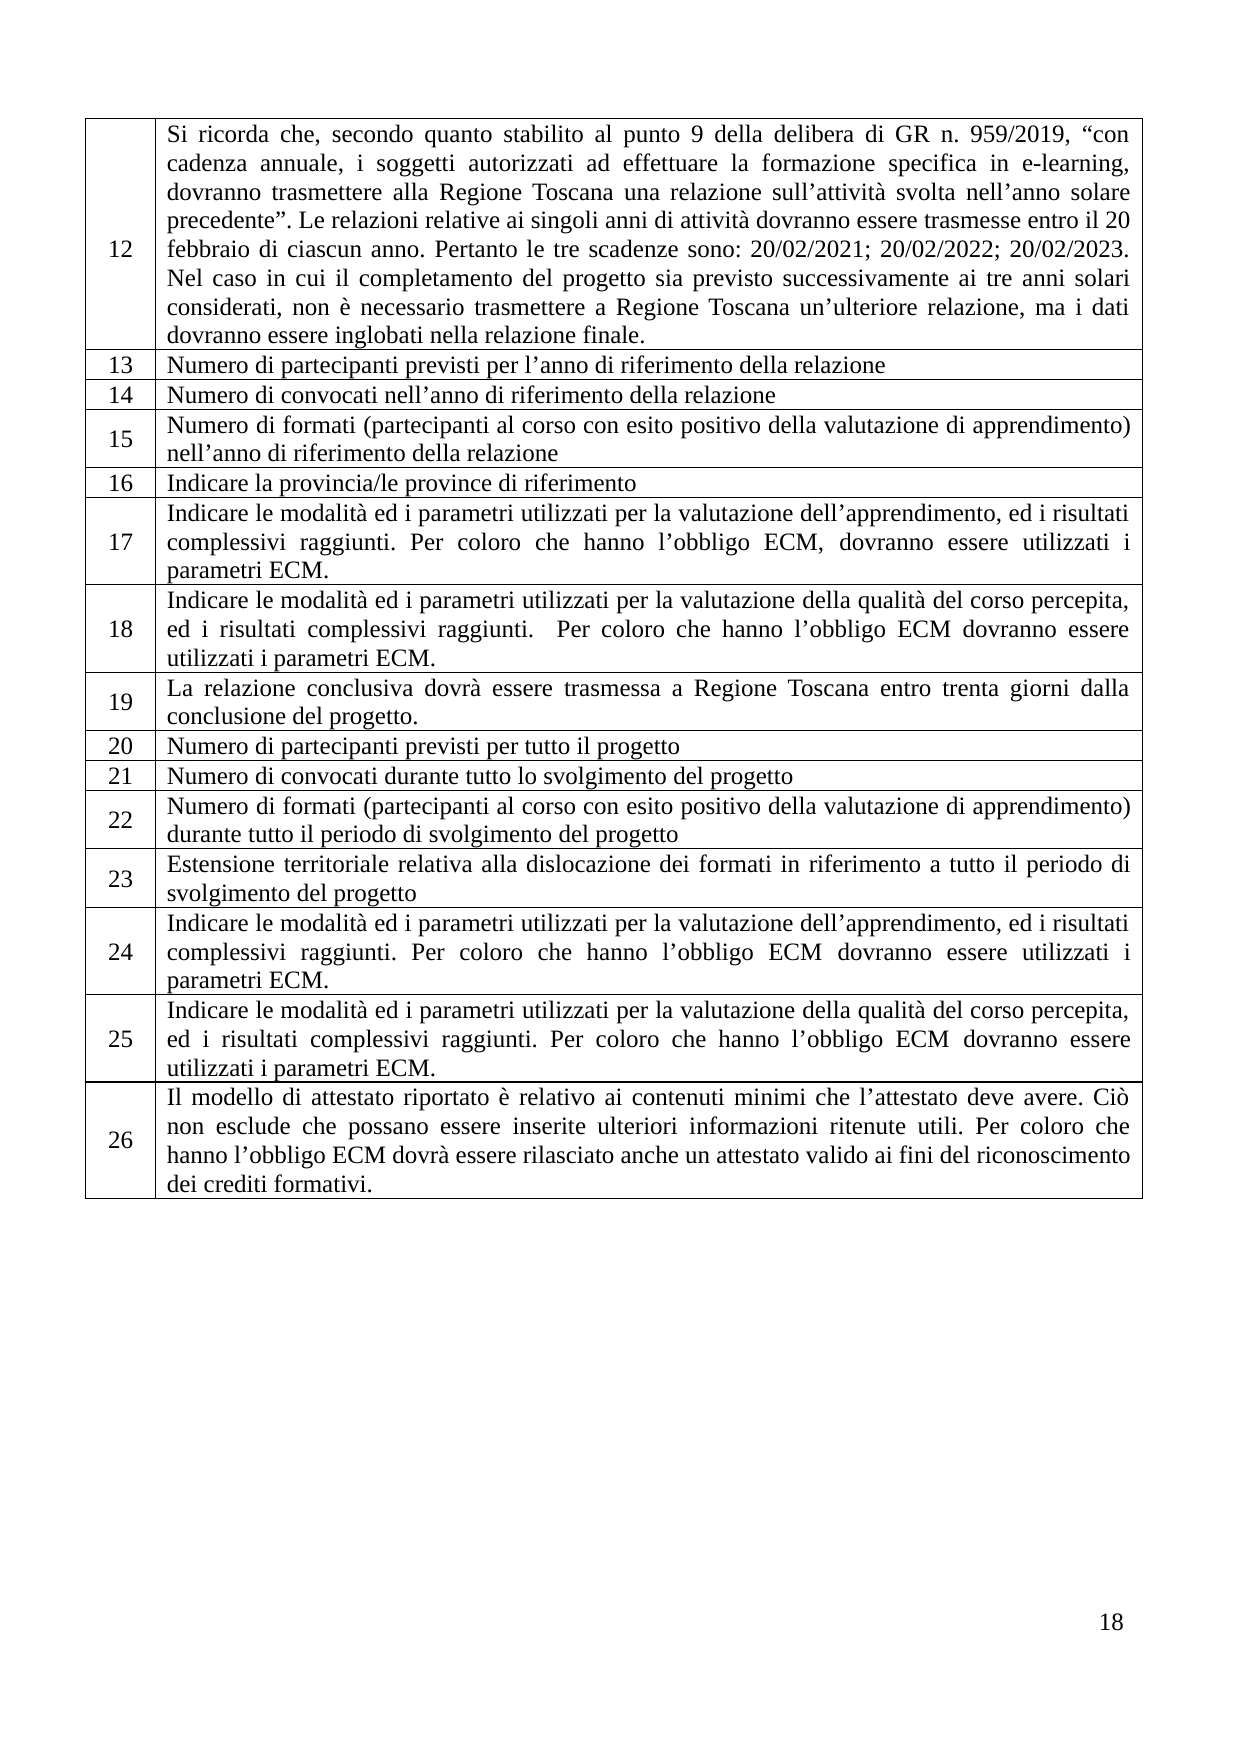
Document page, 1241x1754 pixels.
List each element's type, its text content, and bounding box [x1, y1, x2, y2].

table_cell Numero di partecipanti previsti per tutto il progetto [156, 731, 1142, 760]
table_cell 21 [86, 761, 155, 790]
table_cell Indicare la provincia/le province di riferimento [156, 468, 1142, 497]
table_cell 17 [86, 498, 155, 584]
table_cell Indicare le modalità ed i parametri utilizzati per la valutazione dell’apprendimento, ed i risultati complessivi raggiunti. Per coloro che hanno l’obbligo ECM dovranno essere utilizzati i parametri ECM. [156, 908, 1142, 994]
table_cell 15 [86, 410, 155, 467]
table_cell 23 [86, 849, 155, 907]
table_cell Indicare le modalità ed i parametri utilizzati per la valutazione dell’apprendimento, ed i risultati complessivi raggiunti. Per coloro che hanno l’obbligo ECM, dovranno essere utilizzati i parametri ECM. [156, 498, 1142, 584]
table_cell 20 [86, 731, 155, 760]
table_cell 12 [86, 119, 155, 349]
table_cell Il modello di attestato riportato è relativo ai contenuti minimi che l’attestato deve avere. Ciò non esclude che possano essere inserite ulteriori informazioni ritenute utili. Per coloro che hanno l’obbligo ECM dovrà essere rilasciato anche un attestato valido ai fini del riconoscimento dei crediti formativi. [156, 1083, 1142, 1197]
table_cell La relazione conclusiva dovrà essere trasmessa a Regione Toscana entro trenta giorni dalla conclusione del progetto. [156, 673, 1142, 730]
table_cell Numero di convocati nell’anno di riferimento della relazione [156, 380, 1142, 409]
table_cell 18 [86, 585, 155, 672]
table_cell Numero di formati (partecipanti al corso con esito positivo della valutazione di apprendimento) nell’anno di riferimento della relazione [156, 410, 1142, 467]
table_cell Si ricorda che, secondo quanto stabilito al punto 9 della delibera di GR n. 959/2019, “con cadenza annuale, i soggetti autorizzati ad effettuare la formazione specifica in e-learning, dovranno trasmettere alla Regione Toscana una relazione sull’attività svolta nell’anno solare precedente”. Le relazioni relative ai singoli anni di attività dovranno essere trasmesse entro il 20 febbraio di ciascun anno. Pertanto le tre scadenze sono: 20/02/2021; 20/02/2022; 20/02/2023. Nel caso in cui il completamento del progetto sia previsto successivamente ai tre anni solari considerati, non è necessario trasmettere a Regione Toscana un’ulteriore relazione, ma i dati dovranno essere inglobati nella relazione finale. [156, 119, 1142, 349]
table_cell Numero di convocati durante tutto lo svolgimento del progetto [156, 761, 1142, 790]
table_cell Indicare le modalità ed i parametri utilizzati per la valutazione della qualità del corso percepita, ed i risultati complessivi raggiunti. Per coloro che hanno l’obbligo ECM dovranno essere utilizzati i parametri ECM. [156, 995, 1142, 1081]
table_cell Estensione territoriale relativa alla dislocazione dei formati in riferimento a tutto il periodo di svolgimento del progetto [156, 849, 1142, 907]
table_cell 22 [86, 791, 155, 848]
table_cell 16 [86, 468, 155, 497]
table_cell 19 [86, 673, 155, 730]
table_cell 24 [86, 908, 155, 994]
table_cell 26 [86, 1083, 155, 1197]
table_cell Numero di formati (partecipanti al corso con esito positivo della valutazione di apprendimento) durante tutto il periodo di svolgimento del progetto [156, 791, 1142, 848]
table_cell 13 [86, 350, 155, 379]
table_cell 14 [86, 380, 155, 409]
table_cell Indicare le modalità ed i parametri utilizzati per la valutazione della qualità del corso percepita, ed i risultati complessivi raggiunti. Per coloro che hanno l’obbligo ECM dovranno essere utilizzati i parametri ECM. [156, 585, 1142, 672]
table_cell Numero di partecipanti previsti per l’anno di riferimento della relazione [156, 350, 1142, 379]
table_cell 25 [86, 995, 155, 1081]
